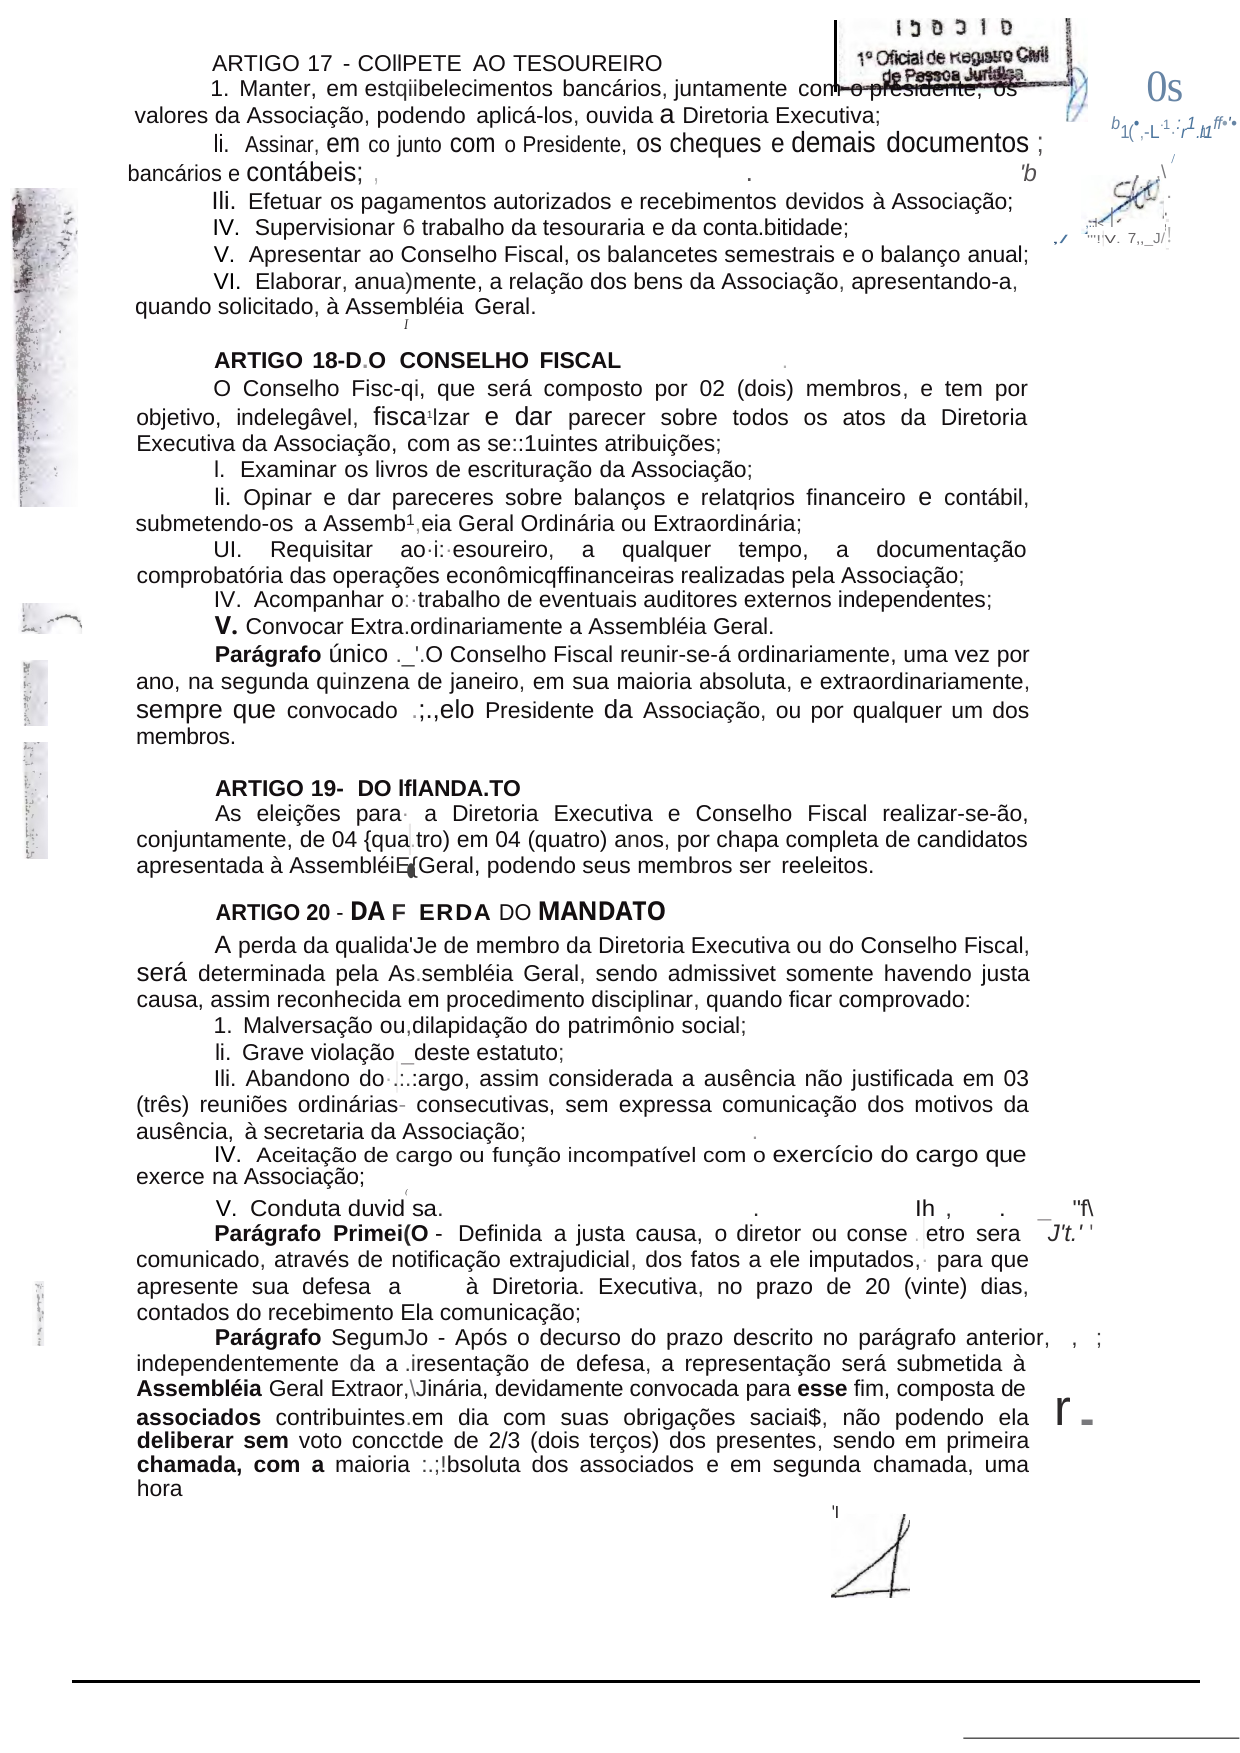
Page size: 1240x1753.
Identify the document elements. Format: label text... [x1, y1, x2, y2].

subtitle ARTIGO 19- DO lflANDA.TO [215, 775, 1045, 801]
text exerce na Associação; [136, 1167, 1045, 1189]
text comunicado, através de notificação extrajudicial, dos fatos a ele imputados,· para que apresente sua defesa a à Diretoria. Executiva, no prazo de 20 (vinte) dias, contados do recebimento Ela comunicação; [136, 1246, 1029, 1325]
subtitle ARTIGO 18-D.O CONSELHO FISCAL . [214, 347, 1045, 373]
text O Conselho Fisc-qi, que será composto por 02 (dois) membros, e tem por objetivo, indelegâvel, fisca1lzar e dar parecer sobre todos os atos da Diretoria Executiva da Associação, com as se::1uintes atribuições; [136, 376, 1028, 457]
text ( [405, 1189, 1239, 1196]
text li. Opinar e dar pareceres sobre balanços e relatqrios financeiro e contábil, submetendo-os a Assemb1,eia Geral Ordinária ou Extraordinária; [135, 483, 1029, 536]
text 1. Manter, em estqiibelecimentos bancários, juntamente com o presidente, os valores da Associação, podendo aplicá-los, ouvida a Diretoria Executiva; [134, 78, 1045, 130]
text ,/ "'!'V. 7,,_J/ [1051, 233, 1102, 246]
text IV. Acompanhar o:·trabalho de eventuais auditores externos independentes; [214, 588, 1045, 612]
text associados contribuintes.em dia com suas obrigações saciai$, não podendo ela deliberar sem voto concctde de 2/3 (dois terços) dos presentes, sendo em primeira chamada, com a maioria :.;!bsoluta dos associados e em segunda chamada, uma hora [136, 1406, 1029, 1501]
list Aceitação de cargo ou função incompatível com o exercício do cargo que [214, 1144, 1045, 1167]
text 0s [1100, 59, 1230, 111]
text l. Examinar os livros de escrituração da Associação; [214, 457, 1045, 483]
text Ili. Abandono do·.:.:argo, assim considerada a ausência não justificada em 03 (três) reuniões ordinárias- consecutivas, sem expressa comunicação dos motivos da ausência, à secretaria da Associação; . [136, 1065, 1029, 1144]
text b1(•,-L·1·:r1.l1ff•'• [1111, 112, 1239, 143]
text ARTIGO 17 - COllPETE AO TESOUREIRO [212, 51, 834, 77]
text Parágrafo SegumJo - Após o decurso do prazo descrito no parágrafo anterior, , ; independentemente da a .iresentação de defesa, a representação será submetida à [136, 1325, 1102, 1376]
text V. Convocar Extra.ordinariamente a Assembléia Geral. [214, 612, 1045, 640]
text Parágrafo Primei(O - Definida a justa causa, o diretor ou conse . [214, 1222, 923, 1246]
text Assembléia Geral Extraor,\Jinária, devidamente convocada para esse fim, composta de [136, 1376, 1239, 1402]
text . ,\ / [1049, 158, 1176, 183]
text bancários e contábeis; , . 'b [0, 159, 1039, 187]
text 1. Malversação ou,dilapidação do patrimônio social; li. Grave violação _deste estatuto; [213, 1012, 747, 1065]
text I [79, 319, 814, 332]
text . [1164, 183, 1239, 202]
text ,..l< l ; [1049, 206, 1081, 233]
text r.. [1054, 1380, 1120, 1437]
text A perda da qualida'Je de membro da Diretoria Executiva ou do Conselho Fiscal, será determinada pela As.sembléia Geral, sendo admissivet somente havendo justa causa, assim reconhecida em procedimento disciplinar, quando ficar comprovado: [136, 932, 1030, 1012]
text As eleições para· a Diretoria Executiva e Conselho Fiscal realizar-se-ão, conjuntamente, de 04 {qua.tro) em 04 (quatro) anos, por chapa completa de candidatos apresentada à AssembléiE{Geral, podendo seus membros ser reeleitos. [136, 801, 1029, 878]
text ,/ "'!'V. 7,,_J/ [1172, 233, 1239, 246]
text ! [1166, 222, 1172, 248]
text UI. Requisitar ao·i:·esoureiro, a qualquer tempo, a documentação comprobatória das operações econômicqffinanceiras realizadas pela Associação; [136, 538, 1027, 588]
text ,/ "'!'V. 7,,_J/ [1104, 233, 1165, 246]
list Conduta duvid sa. . Ih , . _ "f\ [216, 1196, 1239, 1222]
list Apresentar ao Conselho Fiscal, os balancetes semestrais e o balanço anual; [213, 240, 1045, 268]
list Elaborar, anua)mente, a relação dos bens da Associação, apresentando-a, quando solicitado, à Assembléia Geral. [135, 269, 1029, 319]
text Parágrafo único ._'.O Conselho Fiscal reunir-se-á ordinariamente, uma vez por ano, na segunda quinzena de janeiro, em sua maioria absoluta, e extraordinariamente, sempre que convocado .;.,elo Presidente da Associação, ou por qualquer um dos membros. [136, 640, 1030, 749]
text Ili. Efetuar os pagamentos autorizados e recebimentos devidos à Associação; [211, 187, 1045, 215]
text [0, 319, 10, 332]
text li. Assinar, em co junto com o Presidente, os cheques e demais documentos ; [0, 130, 1045, 159]
list Supervisionar 6 trabalho da tesouraria e da conta.bitidade; [212, 216, 1045, 240]
text ARTIGO 20 - DA F•ERDA DO MANDATO [215, 878, 1045, 932]
text etro sera J't.' ' [925, 1222, 1239, 1246]
